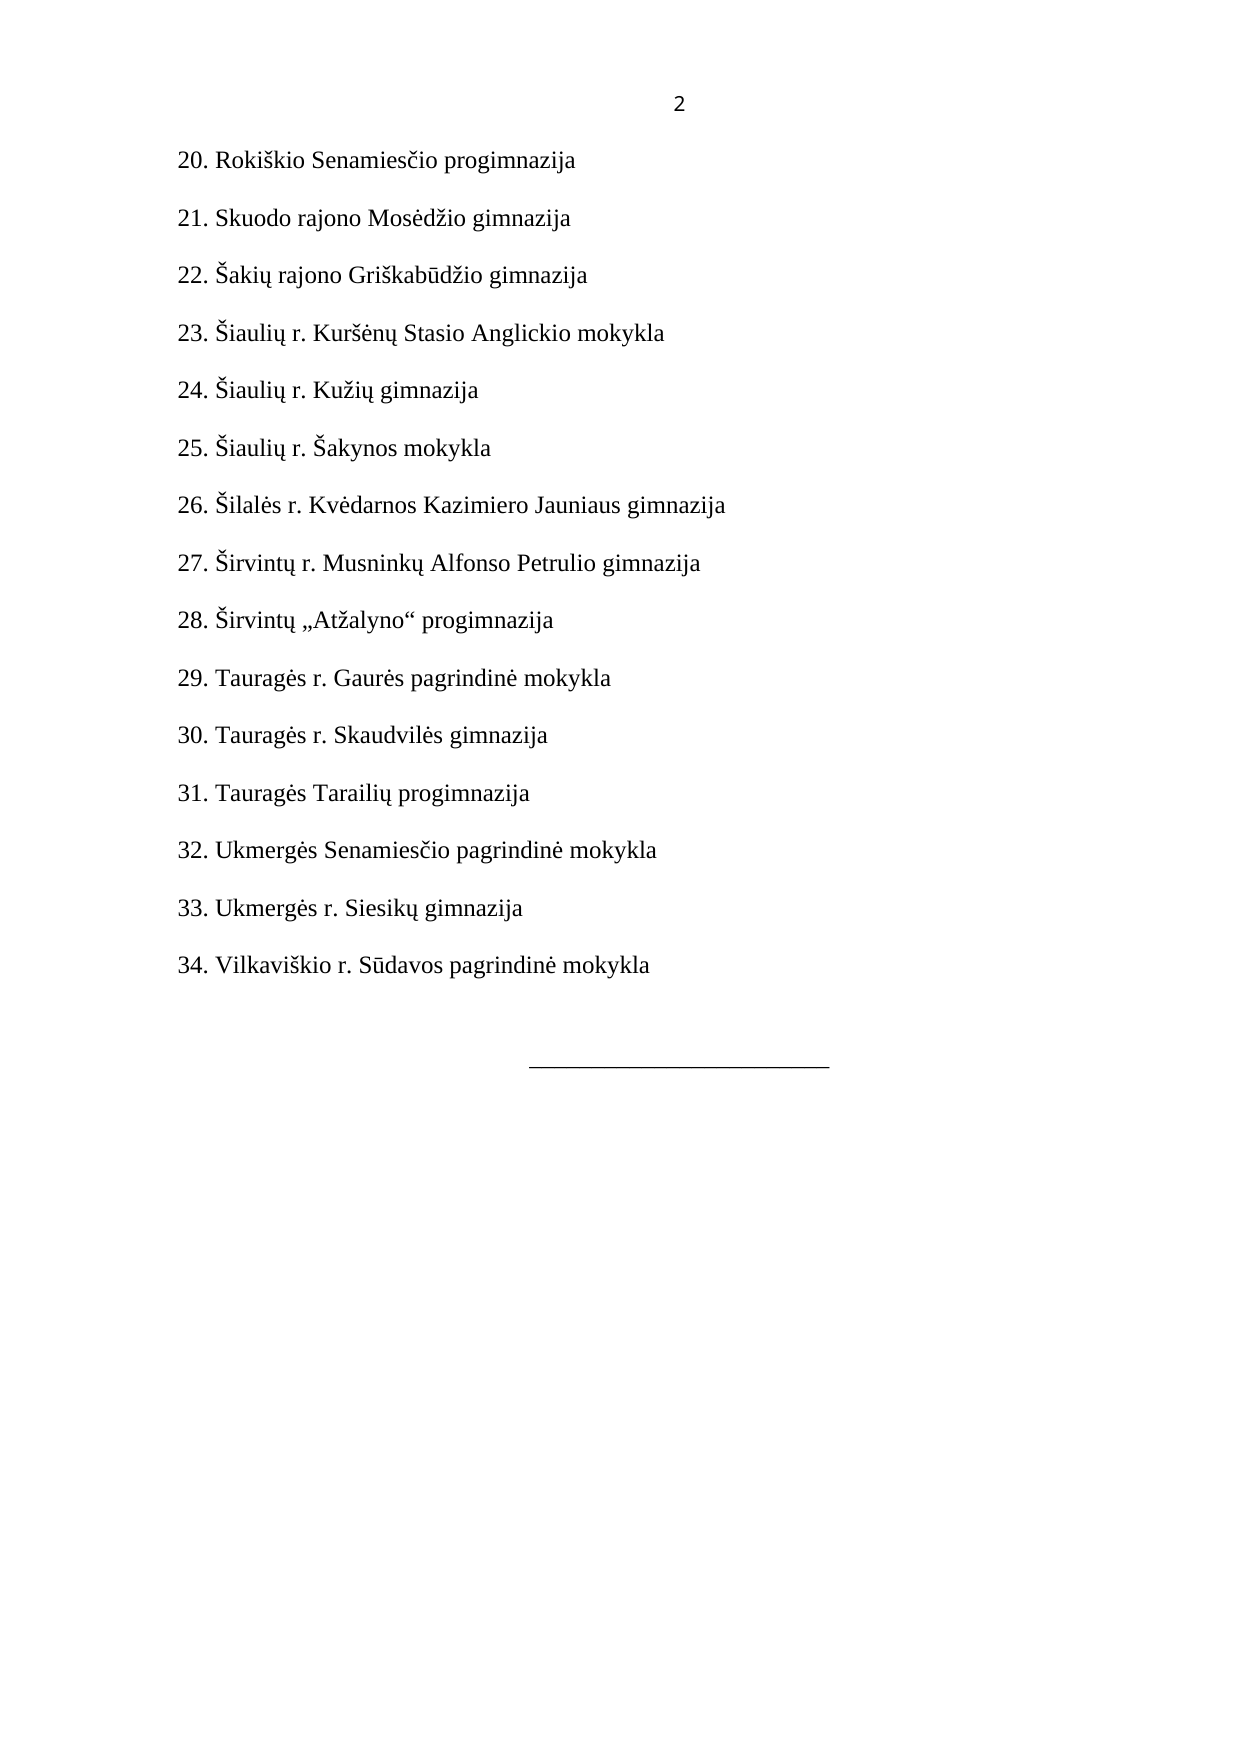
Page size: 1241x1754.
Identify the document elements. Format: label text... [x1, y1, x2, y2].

text 32. Ukmergės Senamiesčio pagrindinė mokykla [177, 836, 1181, 864]
text 28. Širvintų „Atžalyno“ progimnazija [177, 606, 1181, 634]
text 27. Širvintų r. Musninkų Alfonso Petrulio gimnazija [177, 548, 1181, 577]
text 33. Ukmergės r. Siesikų gimnazija [177, 893, 1181, 922]
text 20. Rokiškio Senamiesčio progimnazija [177, 146, 1181, 174]
text 29. Tauragės r. Gaurės pagrindinė mokykla [177, 663, 1181, 692]
text 26. Šilalės r. Kvėdarnos Kazimiero Jauniaus gimnazija [177, 491, 1181, 519]
text 31. Tauragės Tarailių progimnazija [177, 778, 1181, 807]
text 22. Šakių rajono Griškabūdžio gimnazija [177, 261, 1181, 289]
text ________________________ [177, 1042, 1181, 1070]
text 23. Šiaulių r. Kuršėnų Stasio Anglickio mokykla [177, 318, 1181, 347]
text 25. Šiaulių r. Šakynos mokykla [177, 433, 1181, 462]
text 34. Vilkaviškio r. Sūdavos pagrindinė mokykla [177, 951, 1181, 979]
text 21. Skuodo rajono Mosėdžio gimnazija [177, 203, 1181, 232]
text 30. Tauragės r. Skaudvilės gimnazija [177, 721, 1181, 749]
text 24. Šiaulių r. Kužių gimnazija [177, 376, 1181, 404]
